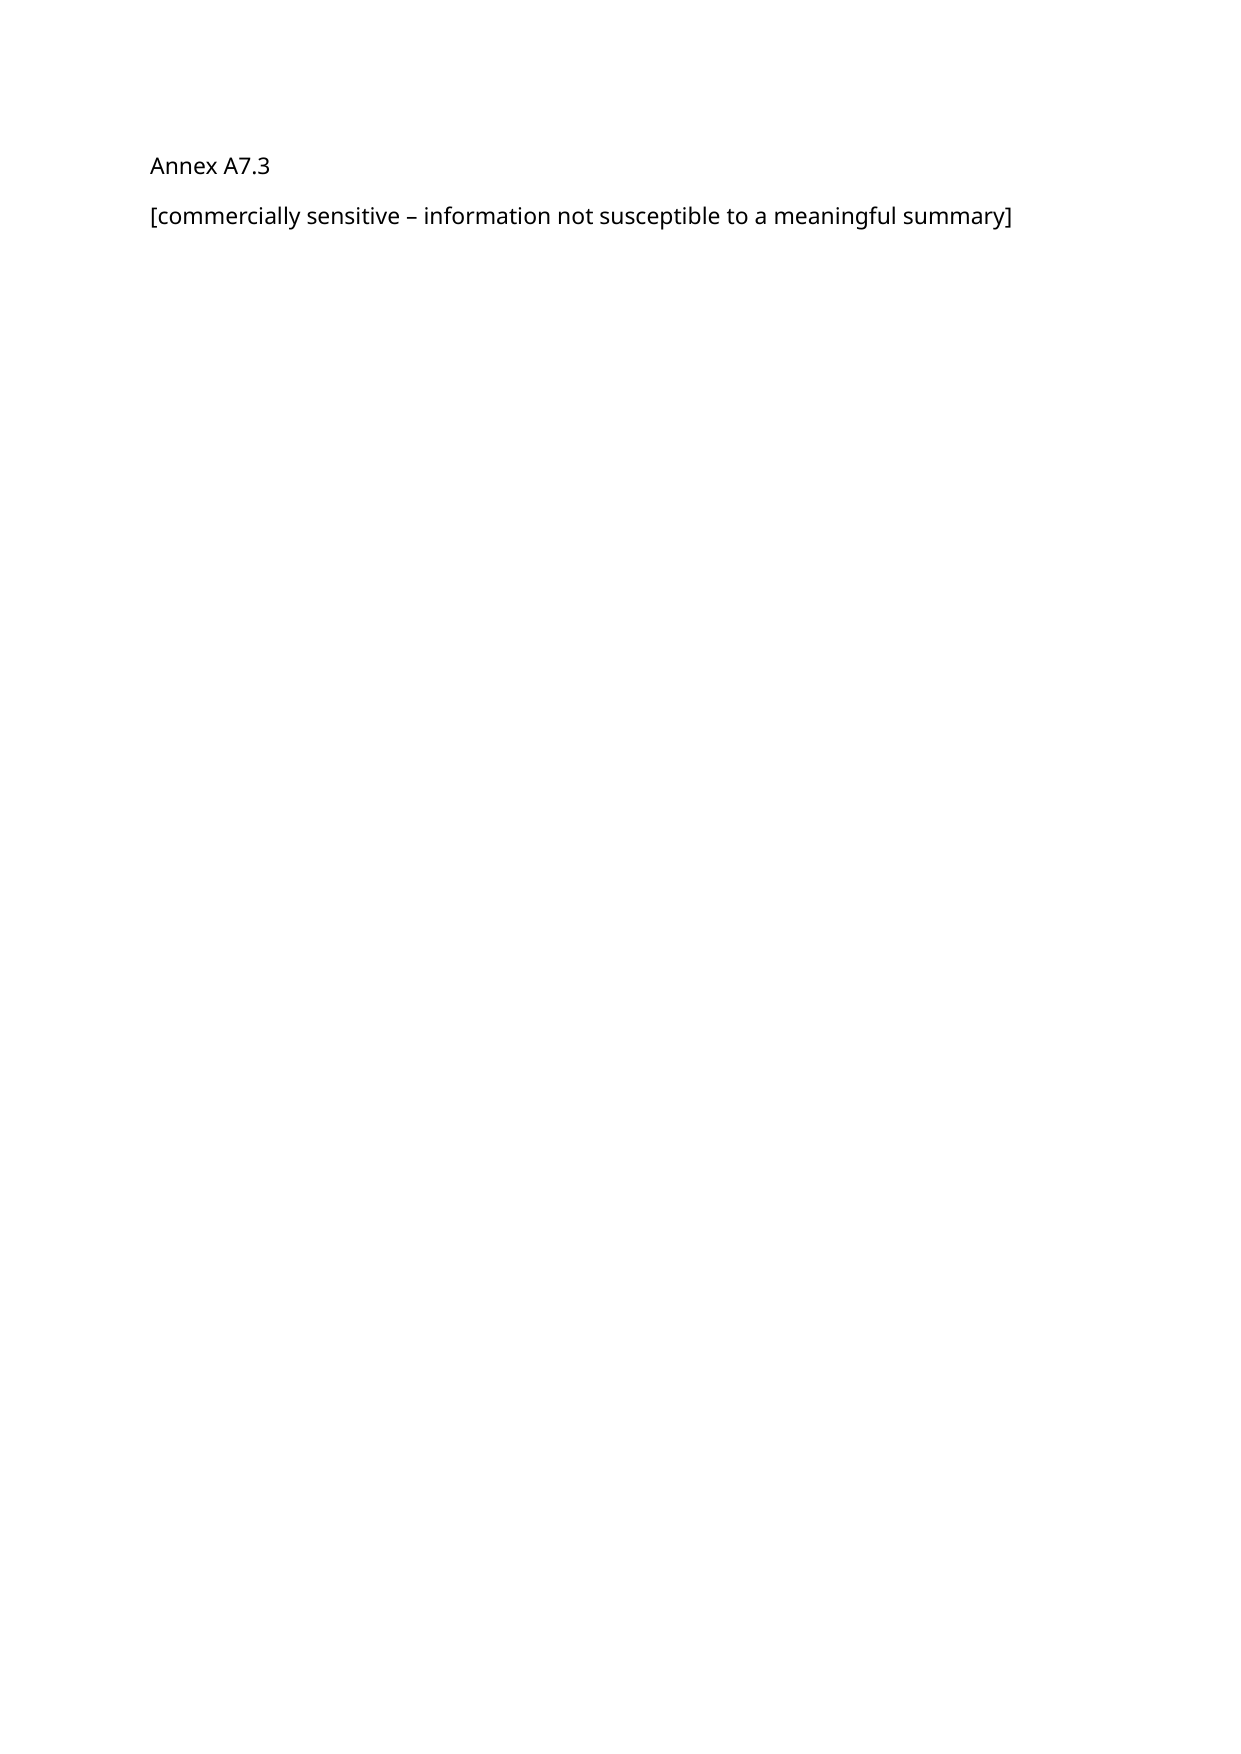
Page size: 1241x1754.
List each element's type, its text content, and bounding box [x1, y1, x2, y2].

text [commercially sensitive – information not susceptible to a meaningful summary] [150, 200, 1090, 231]
text Annex A7.3 [150, 150, 1090, 181]
